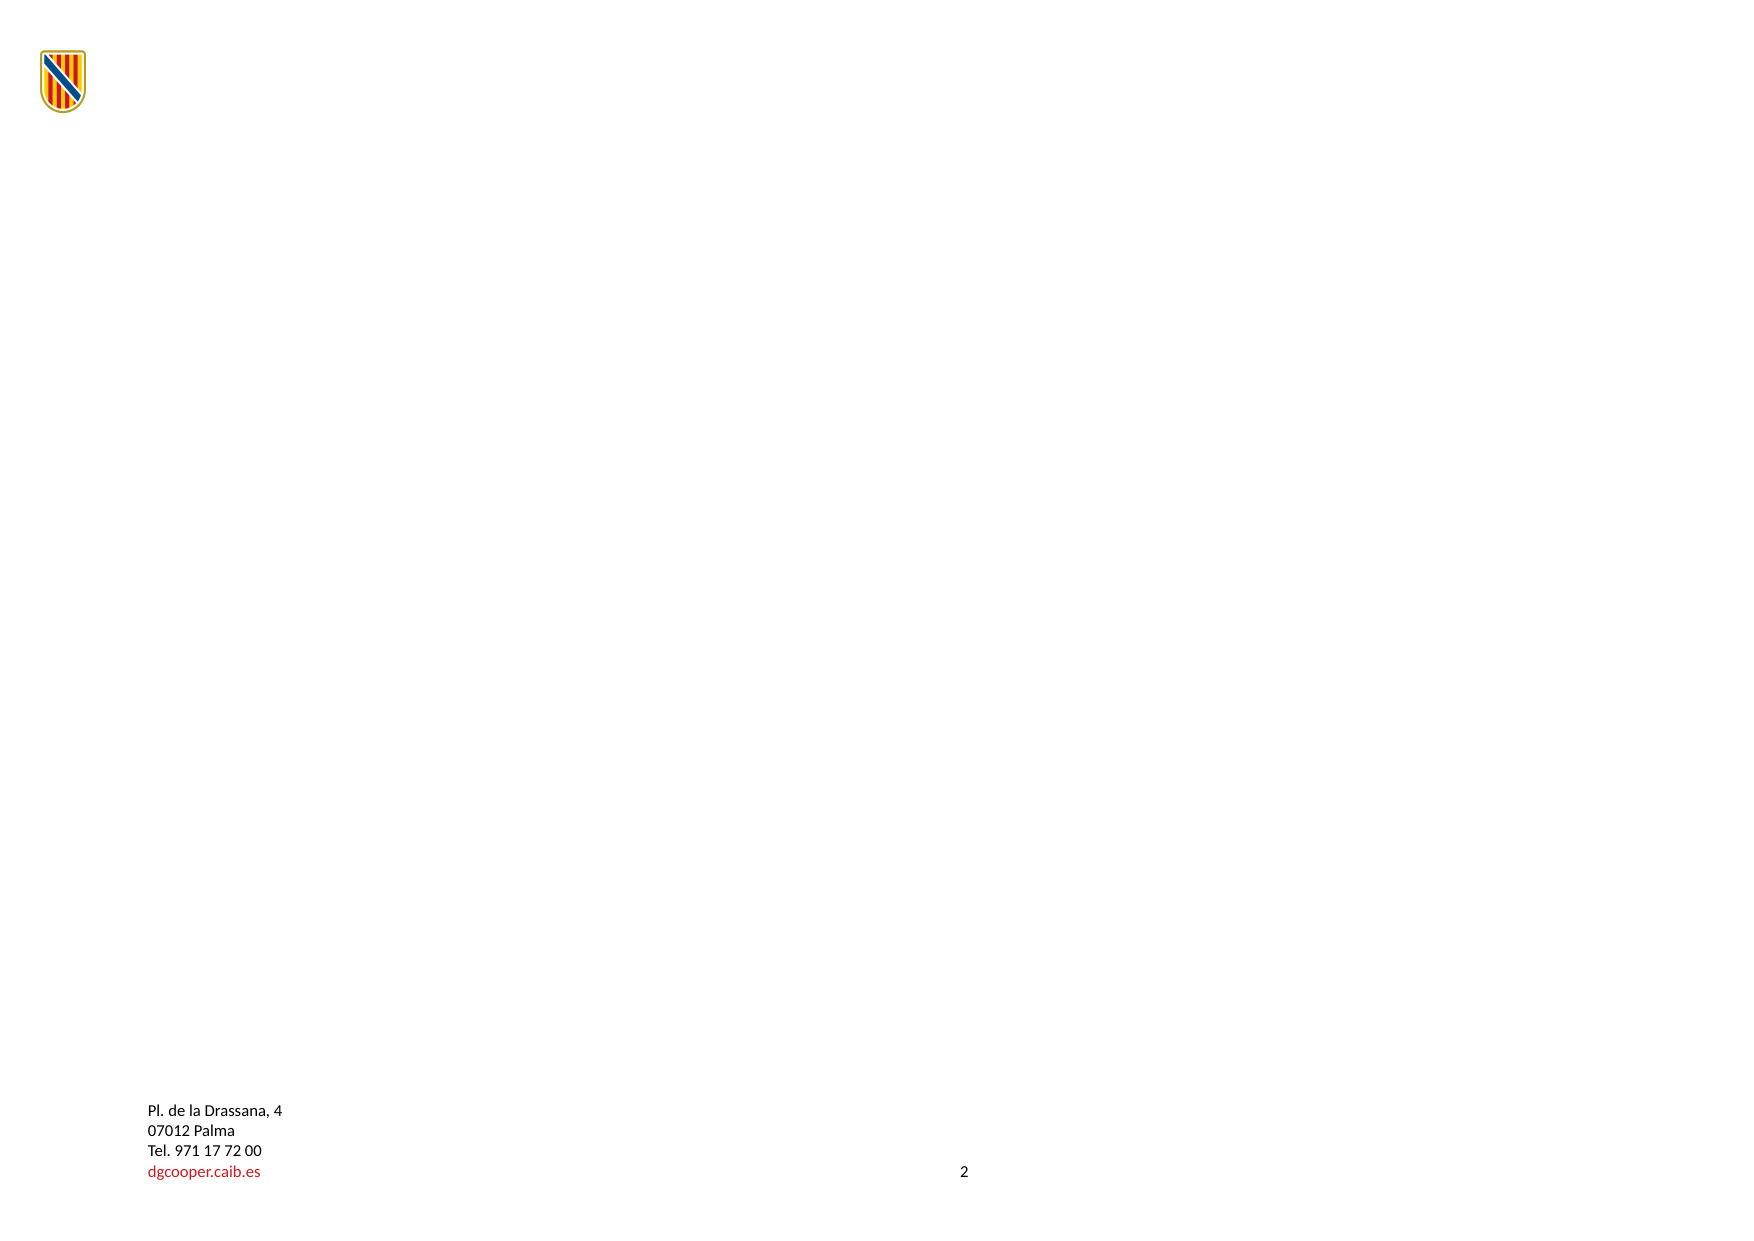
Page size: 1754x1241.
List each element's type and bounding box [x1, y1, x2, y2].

picture [39, 49, 87, 114]
